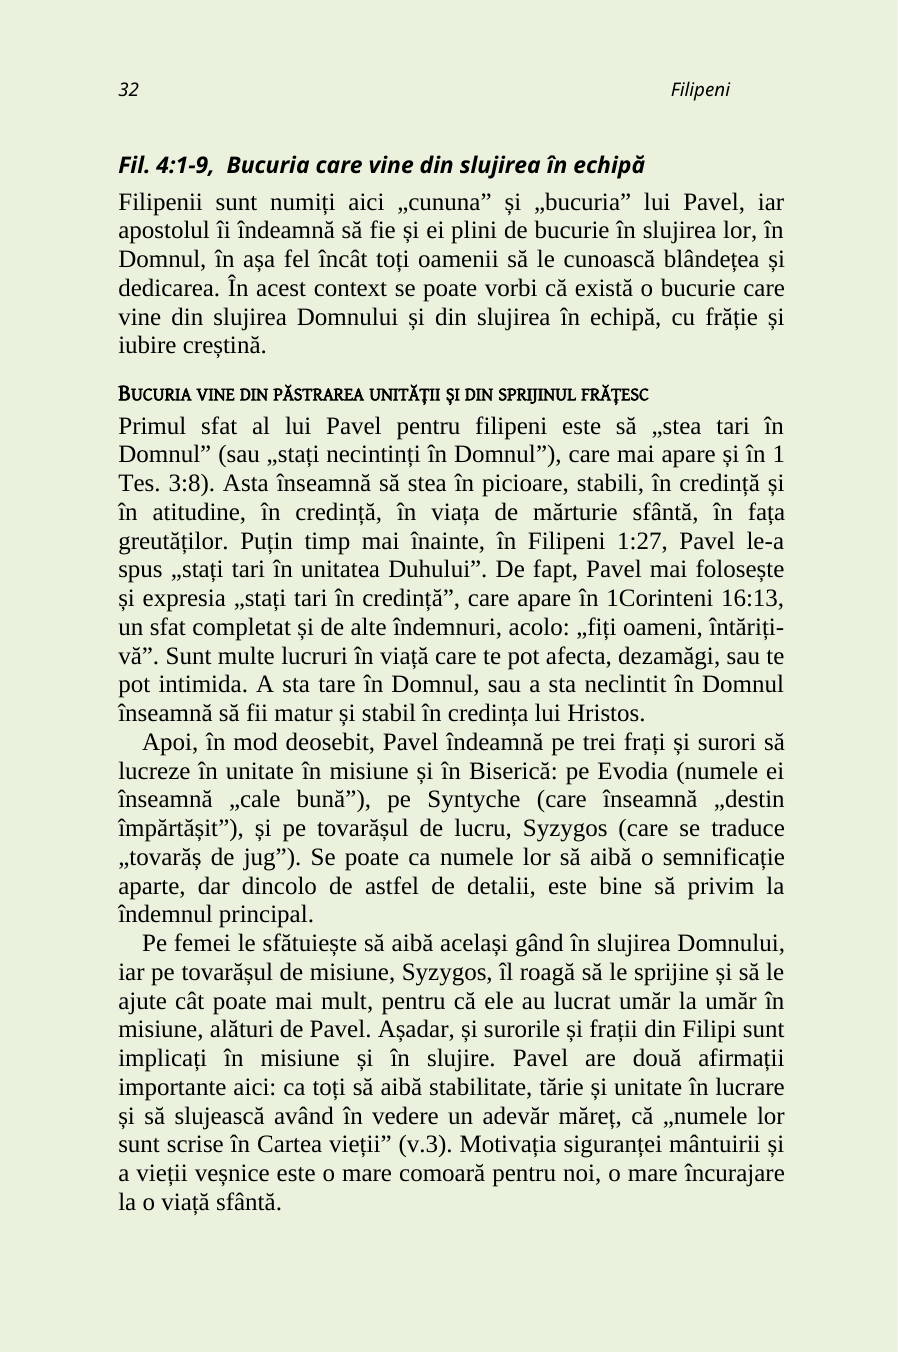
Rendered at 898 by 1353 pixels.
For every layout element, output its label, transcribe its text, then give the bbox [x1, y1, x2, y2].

text Primul sfat al lui Pavel pentru filipeni este să „stea tari în Domnul” (sau „stați necintinți în Domnul”), care mai apare și în 1 Tes. 3:8). Asta înseamnă să stea în picioare, stabili, în credință și în atitudine, în credință, în viața de mărturie sfântă, în fața greutăților. Puțin timp mai înainte, în Filipeni 1:27, Pavel le-a spus „stați tari în unitatea Duhului”. De fapt, Pavel mai folosește și expresia „stați tari în credință”, care apare în 1Corinteni 16:13, un sfat completat și de alte îndemnuri, acolo: „fiți oameni, întăriți-vă”. Sunt multe lucruri în viață care te pot afecta, dezamăgi, sau te pot intimida. A sta tare în Domnul, sau a sta neclintit în Domnul înseamnă să fii matur și stabil în credința lui Hristos. [118, 411, 786, 727]
text Filipenii sunt numiți aici „cununa” și „bucuria” lui Pavel, iar apostolul îi îndeamnă să fie și ei plini de bucurie în slujirea lor, în Domnul, în așa fel încât toți oamenii să le cunoască blândețea și dedicarea. În acest context se poate vorbi că există o bucurie care vine din slujirea Domnului și din slujirea în echipă, cu frăție și iubire creștină. [118, 187, 786, 359]
subtitle Fil. 4:1-9, Bucuria care vine din slujirea în echipă [118, 153, 786, 178]
subtitle Bucuria vine din păstrarea unității și din sprijinul frățesc [118, 380, 786, 407]
text Pe femei le sfătuiește să aibă același gând în slujirea Domnului, iar pe tovarășul de misiune, Syzygos, îl roagă să le sprijine și să le ajute cât poate mai mult, pentru că ele au lucrat umăr la umăr în misiune, alături de Pavel. Așadar, și surorile și frații din Filipi sunt implicați în misiune și în slujire. Pavel are două afirmații importante aici: ca toți să aibă stabilitate, tărie și unitate în lucrare și să slujească având în vedere un adevăr măreț, că „numele lor sunt scrise în Cartea vieții” (v.3). Motivația siguranței mântuirii și a vieții veșnice este o mare comoară pentru noi, o mare încurajare la o viață sfântă. [118, 928, 786, 1216]
text Apoi, în mod deosebit, Pavel îndeamnă pe trei frați și surori să lucreze în unitate în misiune și în Biserică: pe Evodia (numele ei înseamnă „cale bună”), pe Syntyche (care înseamnă „destin împărtășit”), și pe tovarășul de lucru, Syzygos (care se traduce „tovarăș de jug”). Se poate ca numele lor să aibă o semnificație aparte, dar dincolo de astfel de detalii, este bine să privim la îndemnul principal. [118, 727, 786, 928]
